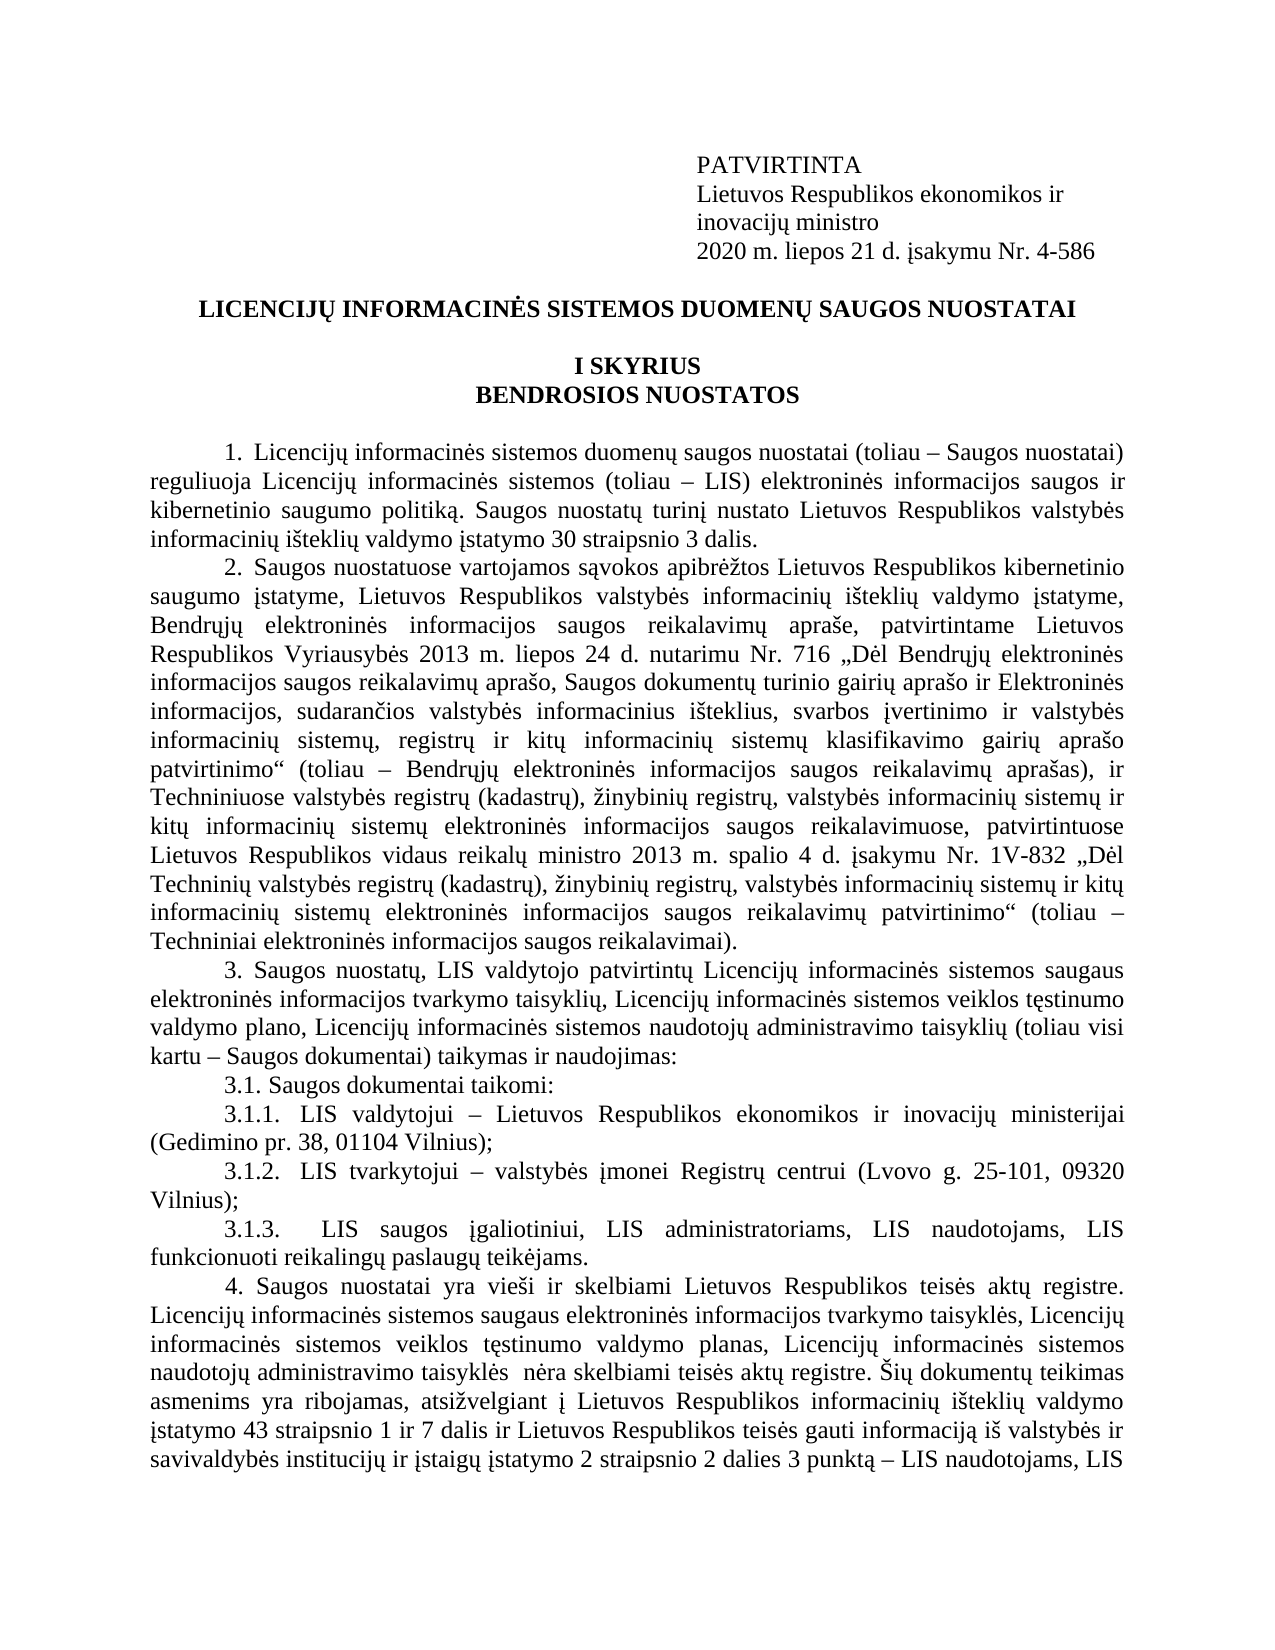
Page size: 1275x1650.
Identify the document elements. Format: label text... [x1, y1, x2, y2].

text 2. Saugos nuostatuose vartojamos sąvokos apibrėžtos Lietuvos Respublikos kibernetinio saugumo įstatyme, Lietuvos Respublikos valstybės informacinių išteklių valdymo įstatyme, Bendrųjų elektroninės informacijos saugos reikalavimų apraše, patvirtintame Lietuvos Respublikos Vyriausybės 2013 m. liepos 24 d. nutarimu Nr. 716 „Dėl Bendrųjų elektroninės informacijos saugos reikalavimų aprašo, Saugos dokumentų turinio gairių aprašo ir Elektroninės informacijos, sudarančios valstybės informacinius išteklius, svarbos įvertinimo ir valstybės informacinių sistemų, registrų ir kitų informacinių sistemų klasifikavimo gairių aprašo patvirtinimo“ (toliau – Bendrųjų elektroninės informacijos saugos reikalavimų aprašas), ir Techniniuose valstybės registrų (kadastrų), žinybinių registrų, valstybės informacinių sistemų ir kitų informacinių sistemų elektroninės informacijos saugos reikalavimuose, patvirtintuose Lietuvos Respublikos vidaus reikalų ministro 2013 m. spalio 4 d. įsakymu Nr. 1V-832 „Dėl Techninių valstybės registrų (kadastrų), žinybinių registrų, valstybės informacinių sistemų ir kitų informacinių sistemų elektroninės informacijos saugos reikalavimų patvirtinimo“ (toliau – Techniniai elektroninės informacijos saugos reikalavimai). [150, 552, 1125, 955]
text 4. Saugos nuostatai yra vieši ir skelbiami Lietuvos Respublikos teisės aktų registre. Licencijų informacinės sistemos saugaus elektroninės informacijos tvarkymo taisyklės, Licencijų informacinės sistemos veiklos tęstinumo valdymo planas, Licencijų informacinės sistemos naudotojų administravimo taisyklės nėra skelbiami teisės aktų registre. Šių dokumentų teikimas asmenims yra ribojamas, atsižvelgiant į Lietuvos Respublikos informacinių išteklių valdymo įstatymo 43 straipsnio 1 ir 7 dalis ir Lietuvos Respublikos teisės gauti informaciją iš valstybės ir savivaldybės institucijų ir įstaigų įstatymo 2 straipsnio 2 dalies 3 punktą – LIS naudotojams, LIS [150, 1271, 1125, 1472]
text 3.1.1. LIS valdytojui – Lietuvos Respublikos ekonomikos ir inovacijų ministerijai (Gedimino pr. 38, 01104 Vilnius); [150, 1099, 1125, 1156]
text Lietuvos Respublikos ekonomikos ir [696, 179, 1125, 207]
text 3.1. Saugos dokumentai taikomi: [150, 1070, 1125, 1099]
text 3.1.3. LIS saugos įgaliotiniui, LIS administratoriams, LIS naudotojams, LIS funkcionuoti reikalingų paslaugų teikėjams. [150, 1214, 1125, 1271]
text 2020 m. liepos 21 d. įsakymu Nr. 4-586 [696, 236, 1125, 265]
text PATVIRTINTA [621, 150, 1125, 179]
text LICENCIJŲ INFORMACINĖS SISTEMOS DUOMENŲ SAUGOS NUOSTATAI [150, 294, 1125, 322]
text I SKYRIUS [150, 351, 1125, 380]
text inovacijų ministro [696, 207, 1125, 236]
text 3. Saugos nuostatų, LIS valdytojo patvirtintų Licencijų informacinės sistemos saugaus elektroninės informacijos tvarkymo taisyklių, Licencijų informacinės sistemos veiklos tęstinumo valdymo plano, Licencijų informacinės sistemos naudotojų administravimo taisyklių (toliau visi kartu – Saugos dokumentai) taikymas ir naudojimas: [150, 955, 1125, 1070]
text 3.1.2. LIS tvarkytojui – valstybės įmonei Registrų centrui (Lvovo g. 25-101, 09320 Vilnius); [150, 1156, 1125, 1214]
text BENDROSIOS NUOSTATOS [150, 380, 1125, 409]
text 1. Licencijų informacinės sistemos duomenų saugos nuostatai (toliau – Saugos nuostatai) reguliuoja Licencijų informacinės sistemos (toliau – LIS) elektroninės informacijos saugos ir kibernetinio saugumo politiką. Saugos nuostatų turinį nustato Lietuvos Respublikos valstybės informacinių išteklių valdymo įstatymo 30 straipsnio 3 dalis. [150, 437, 1125, 552]
